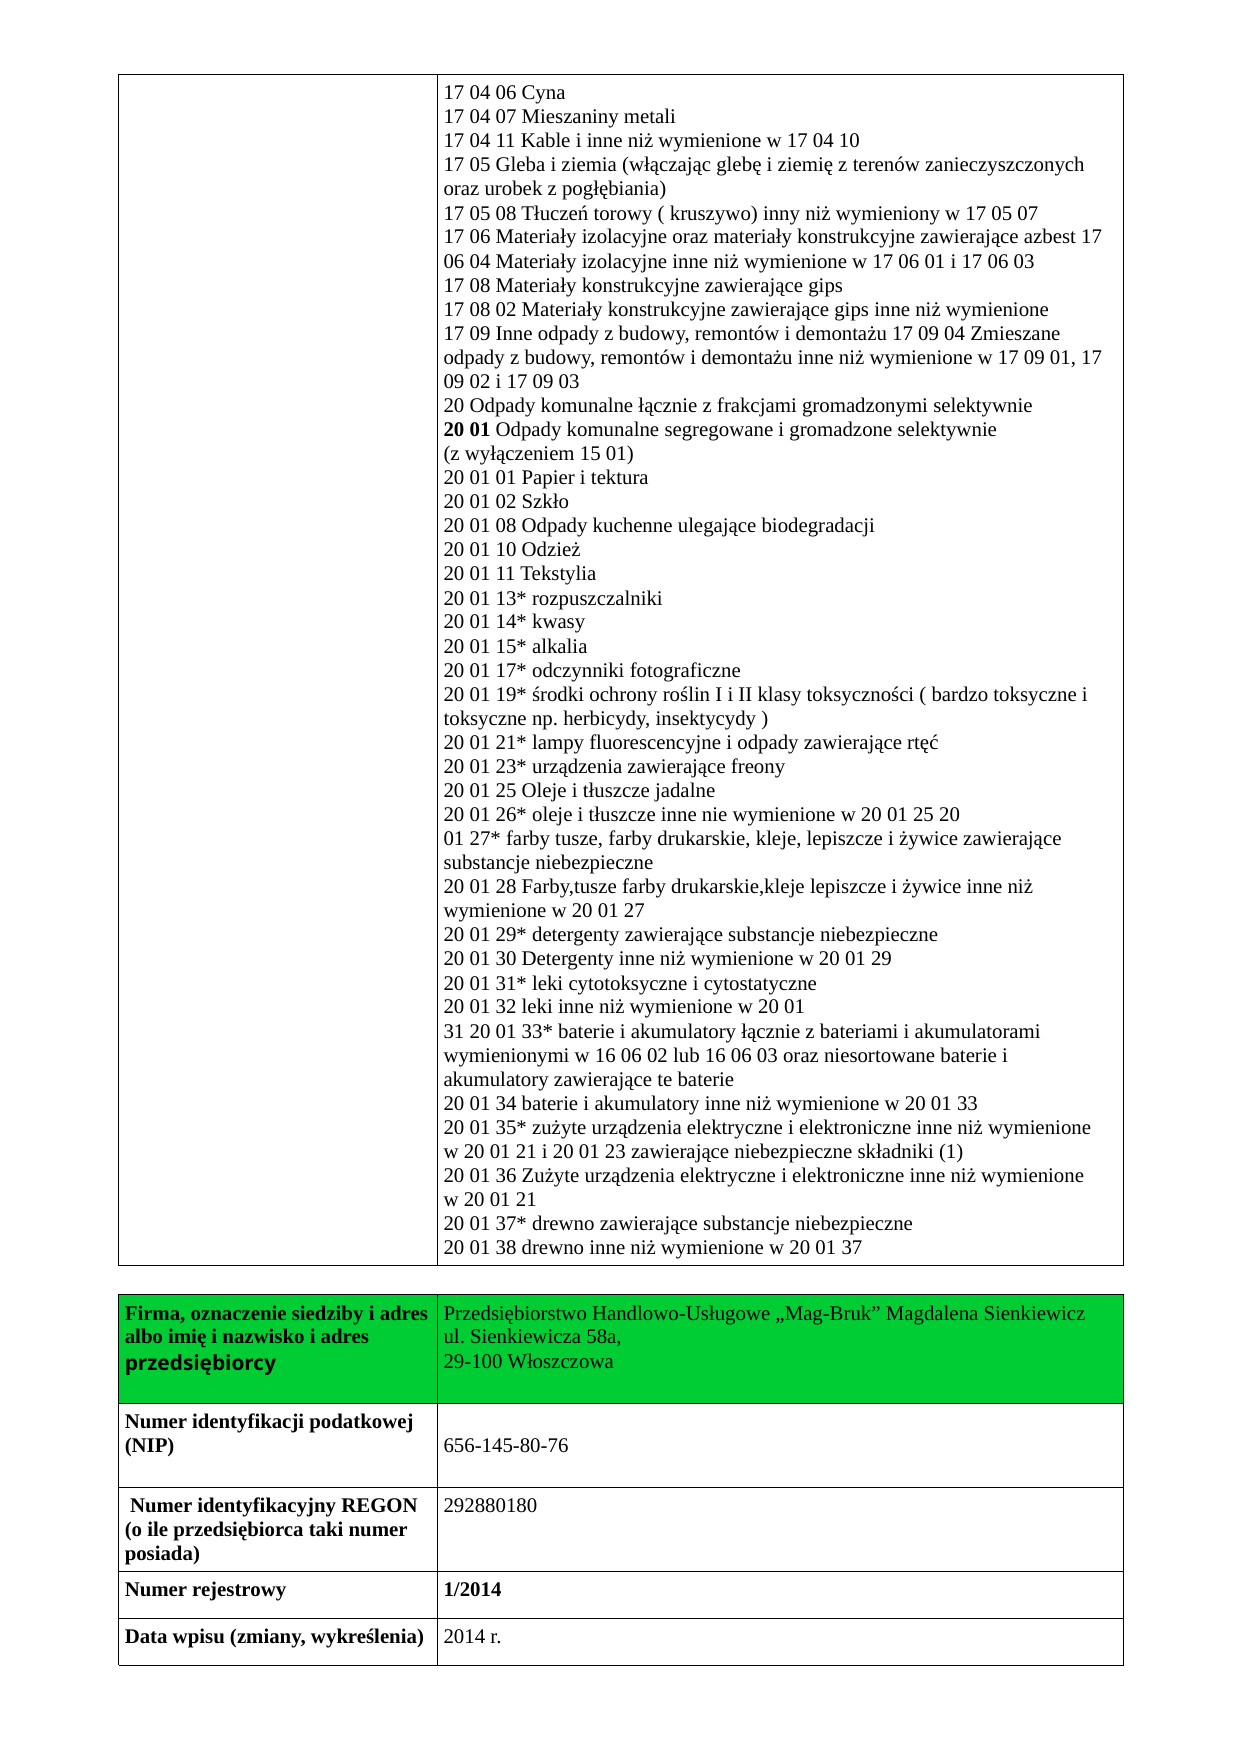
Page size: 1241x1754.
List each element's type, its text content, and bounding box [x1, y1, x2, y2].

table_cell 2014 r. [438, 1619, 1123, 1665]
table_cell 1/2014 [438, 1572, 1123, 1618]
table_cell Numer identyfikacyjny REGON (o ile przedsiębiorca taki numer posiada) [119, 1488, 437, 1571]
table_cell Data wpisu (zmiany, wykreślenia) [119, 1619, 437, 1665]
table_header Przedsiębiorstwo Handlowo-Usługowe „Mag-Bruk” Magdalena Sienkiewicz ul. Sienkiewicza 58a, 29-100 Włoszczowa [438, 1295, 1123, 1403]
table_cell 292880180 [438, 1488, 1123, 1571]
table_cell Numer identyfikacji podatkowej (NIP) [119, 1404, 437, 1487]
table_cell [119, 75, 437, 1265]
table_cell 656-145-80-76 [438, 1404, 1123, 1487]
table_header Firma, oznaczenie siedziby i adres albo imię i nazwisko i adres przedsiębiorcy [119, 1295, 437, 1403]
table_cell 17 04 06 Cyna 17 04 07 Mieszaniny metali 17 04 11 Kable i inne niż wymienione w 17 04 10 17 05 Gleba i ziemia (włączając glebę i ziemię z terenów zanieczyszczonych oraz urobek z pogłębiania) 17 05 08 Tłuczeń torowy ( kruszywo) inny niż wymieniony w 17 05 07 17 06 Materiały izolacyjne oraz materiały konstrukcyjne zawierające azbest 17 06 04 Materiały izolacyjne inne niż wymienione w 17 06 01 i 17 06 03 17 08 Materiały konstrukcyjne zawierające gips 17 08 02 Materiały konstrukcyjne zawierające gips inne niż wymienione 17 09 Inne odpady z budowy, remontów i demontażu 17 09 04 Zmieszane odpady z budowy, remontów i demontażu inne niż wymienione w 17 09 01, 17 09 02 i 17 09 03 20 Odpady komunalne łącznie z frakcjami gromadzonymi selektywnie 20 01 Odpady komunalne segregowane i gromadzone selektywnie (z wyłączeniem 15 01) 20 01 01 Papier i tektura 20 01 02 Szkło 20 01 08 Odpady kuchenne ulegające biodegradacji 20 01 10 Odzież 20 01 11 Tekstylia 20 01 13* rozpuszczalniki 20 01 14* kwasy 20 01 15* alkalia 20 01 17* odczynniki fotograficzne 20 01 19* środki ochrony roślin I i II klasy toksyczności ( bardzo toksyczne i toksyczne np. herbicydy, insektycydy ) 20 01 21* lampy fluorescencyjne i odpady zawierające rtęć 20 01 23* urządzenia zawierające freony 20 01 25 Oleje i tłuszcze jadalne 20 01 26* oleje i tłuszcze inne nie wymienione w 20 01 25 20 01 27* farby tusze, farby drukarskie, kleje, lepiszcze i żywice zawierające substancje niebezpieczne 20 01 28 Farby,tusze farby drukarskie,kleje lepiszcze i żywice inne niż wymienione w 20 01 27 20 01 29* detergenty zawierające substancje niebezpieczne 20 01 30 Detergenty inne niż wymienione w 20 01 29 20 01 31* leki cytotoksyczne i cytostatyczne 20 01 32 leki inne niż wymienione w 20 01 31 20 01 33* baterie i akumulatory łącznie z bateriami i akumulatorami wymienionymi w 16 06 02 lub 16 06 03 oraz niesortowane baterie i akumulatory zawierające te baterie 20 01 34 baterie i akumulatory inne niż wymienione w 20 01 33 20 01 35* zużyte urządzenia elektryczne i elektroniczne inne niż wymienione w 20 01 21 i 20 01 23 zawierające niebezpieczne składniki (1) 20 01 36 Zużyte urządzenia elektryczne i elektroniczne inne niż wymienione w 20 01 21 20 01 37* drewno zawierające substancje niebezpieczne 20 01 38 drewno inne niż wymienione w 20 01 37 [438, 75, 1123, 1265]
table_cell Numer rejestrowy [119, 1572, 437, 1618]
